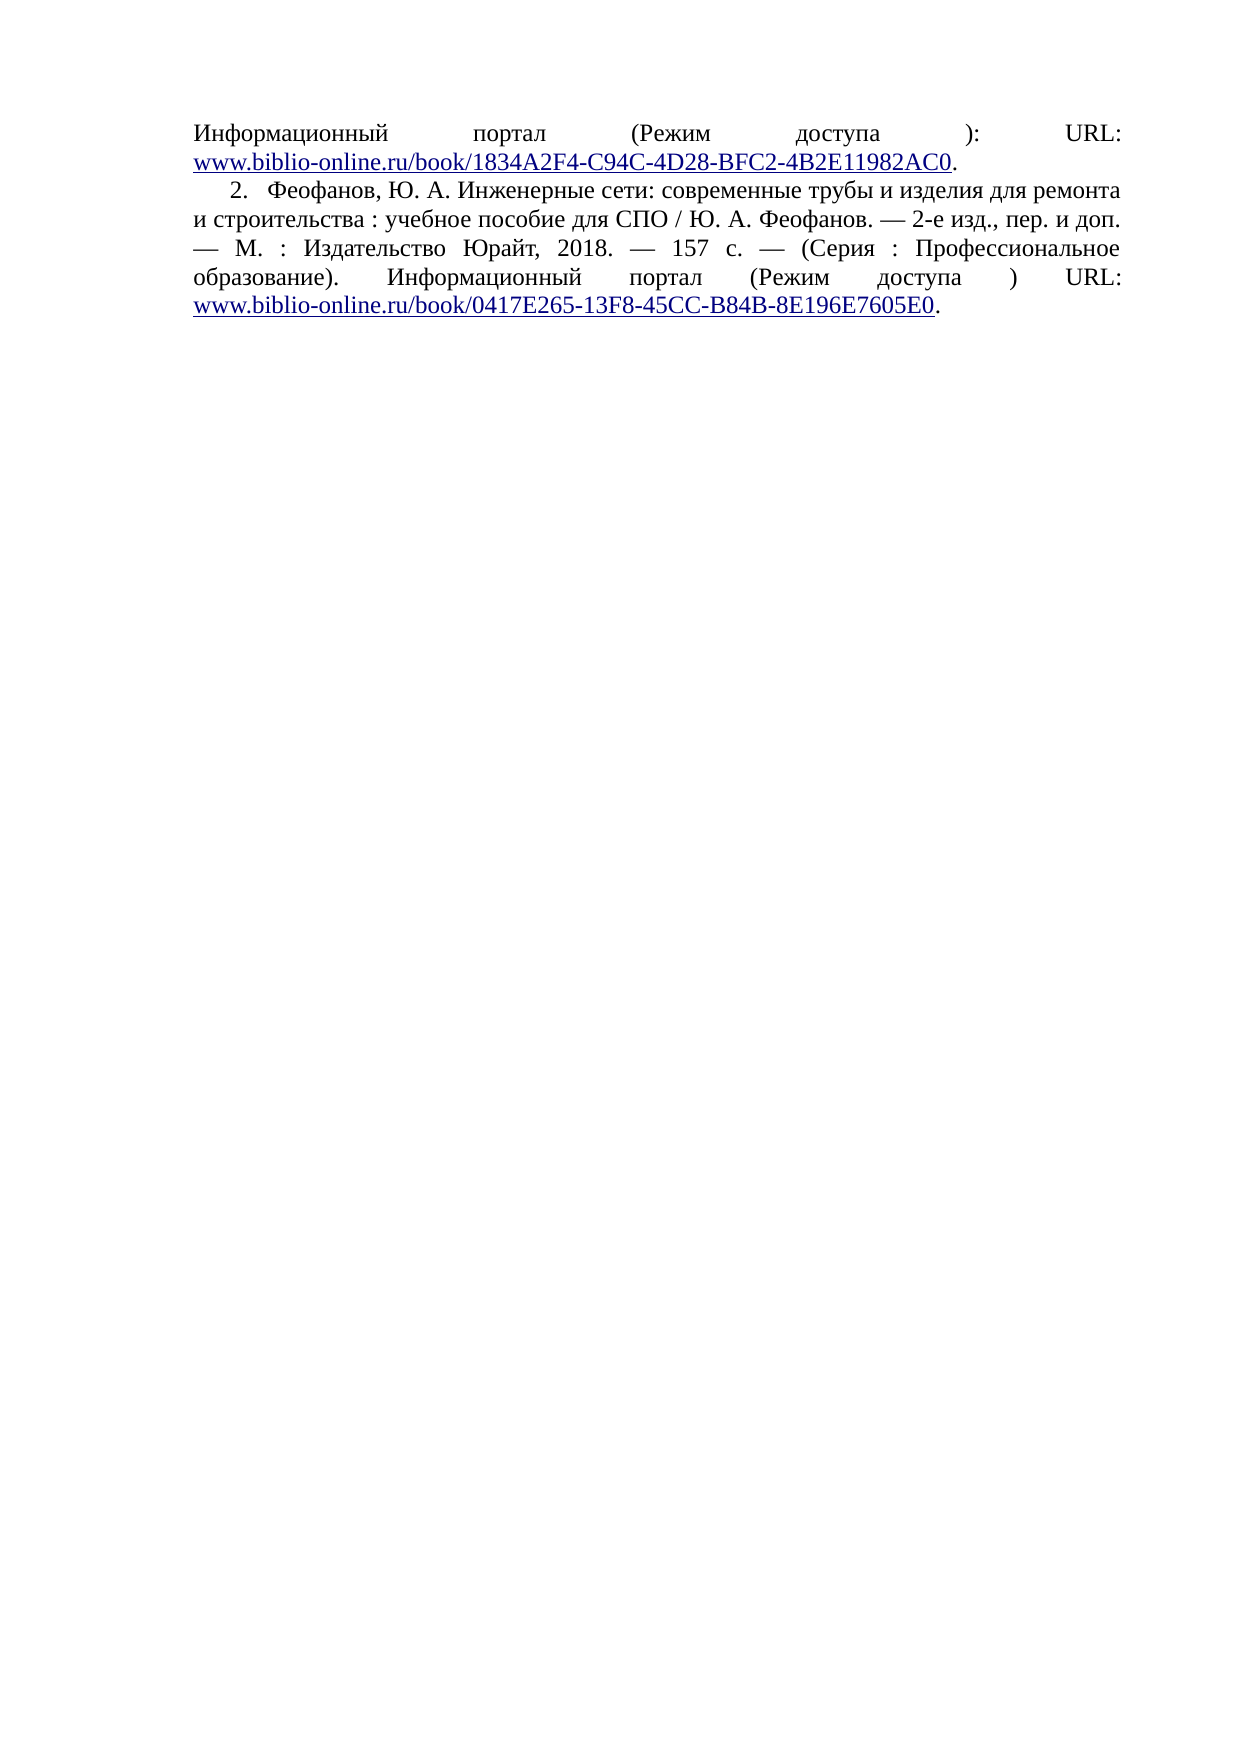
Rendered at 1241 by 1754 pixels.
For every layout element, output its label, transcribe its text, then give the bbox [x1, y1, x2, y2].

list Информационный портал (Режим доступа ): URL: www.biblio-online.ru/book/1834A2F4-C94C-4D28-BFC2-4B2E11982AC0. [156, 118, 1122, 176]
list Феофанов, Ю. А. Инженерные сети: современные трубы и изделия для ремонта и строительства : учебное пособие для СПО / Ю. А. Феофанов. — 2-е изд., пер. и доп. — М. : Издательство Юрайт, 2018. — 157 с. — (Серия : Профессиональное образование). Информационный портал (Режим доступа ) URL: www.biblio-online.ru/book/0417E265-13F8-45CC-B84B-8E196E7605E0. [156, 176, 1122, 319]
